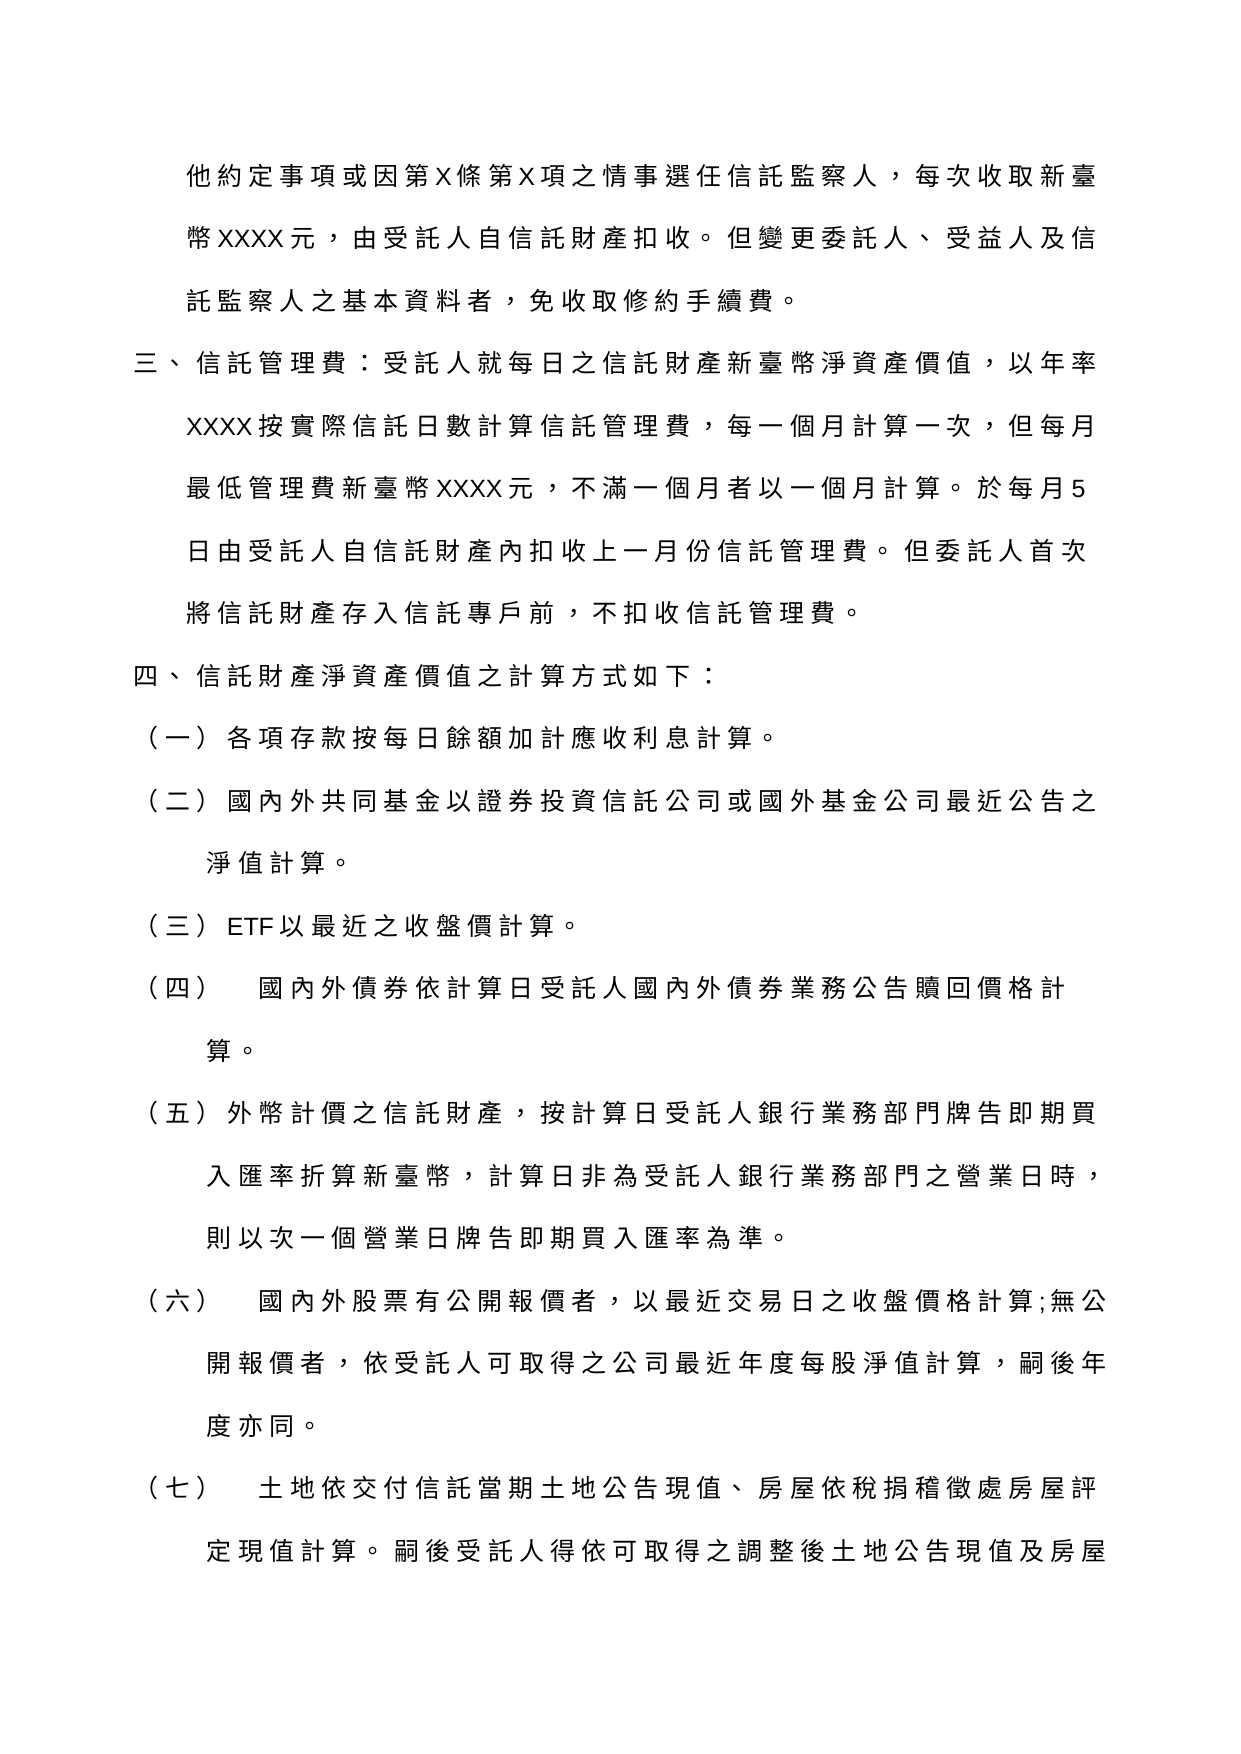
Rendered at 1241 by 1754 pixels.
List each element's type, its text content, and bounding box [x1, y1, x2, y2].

table_cell 他約定事項或因第X條第X項之情事選任信託監察人，每次收取新臺幣XXXX元，由受託人自信託財產扣收。但變更委託人、受益人及信託監察人之基本資料者，免收取修約手續費。 三、信託管理費：受託人就每日之信託財產新臺幣淨資產價值，以年率XXXX按實際信託日數計算信託管理費，每一個月計算一次，但每月最低管理費新臺幣XXXX元，不滿一個月者以一個月計算。於每月5日由受託人自信託財產內扣收上一月份信託管理費。但委託人首次將信託財產存入信託專戶前，不扣收信託管理費。 四、信託財產淨資產價值之計算方式如下： （一）各項存款按每日餘額加計應收利息計算。 （二）國內外共同基金以證券投資信託公司或國外基金公司最近公告之淨值計算。 （三）ETF以最近之收盤價計算。 （四） 國內外債券依計算日受託人國內外債券業務公告贖回價格計算。 （五）外幣計價之信託財產，按計算日受託人銀行業務部門牌告即期買入匯率折算新臺幣，計算日非為受託人銀行業務部門之營業日時，則以次一個營業日牌告即期買入匯率為準。 （六） 國內外股票有公開報價者，以最近交易日之收盤價格計算;無公開報價者，依受託人可取得之公司最近年度每股淨值計算，嗣後年度亦同。 （七） 土地依交付信託當期土地公告現值、房屋依稅捐稽徵處房屋評定現值計算。嗣後受託人得依可取得之調整後土地公告現值及房屋 [120, 127, 1120, 1576]
